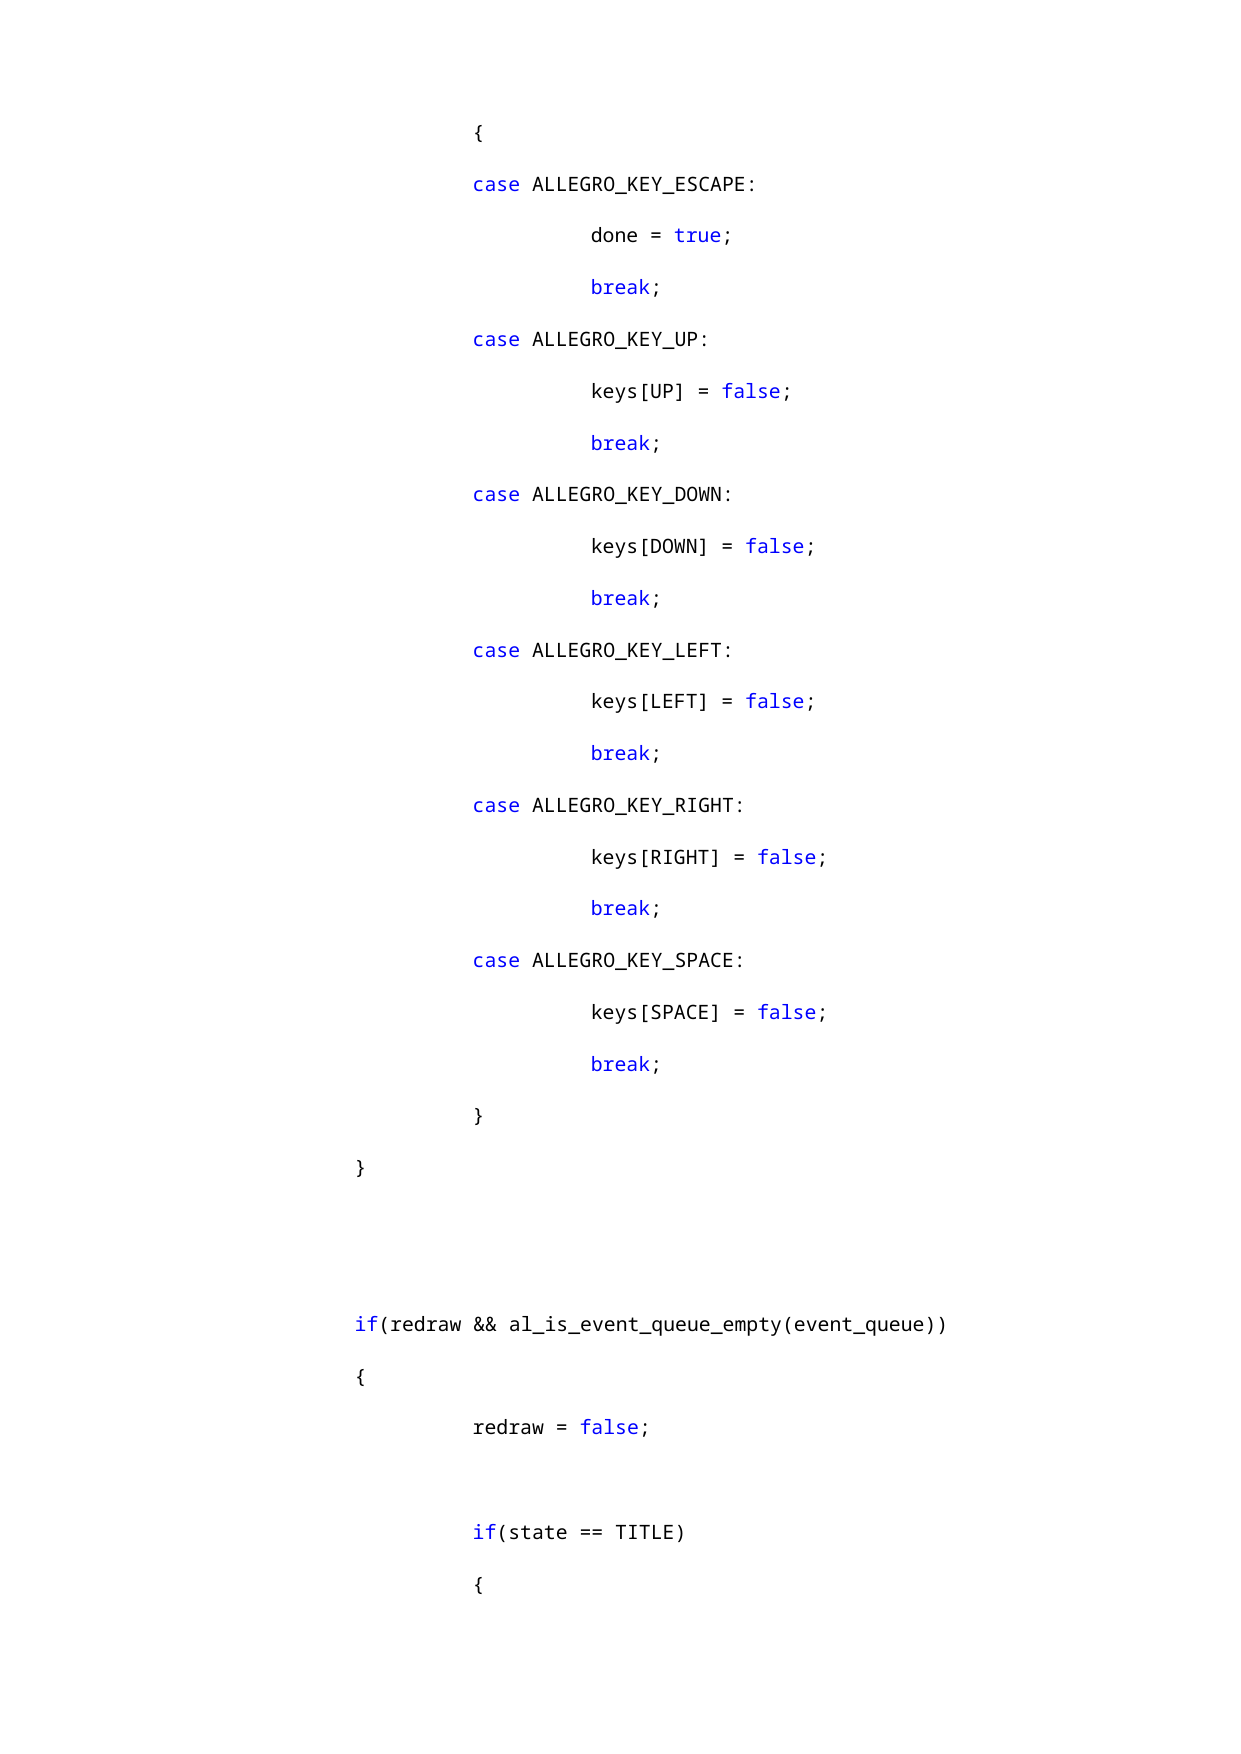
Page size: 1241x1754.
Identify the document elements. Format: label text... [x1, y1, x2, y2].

text break; [118, 1050, 1122, 1077]
text break; [118, 429, 1122, 456]
text case ALLEGRO_KEY_SPACE: [118, 946, 1122, 973]
text { [118, 118, 1122, 145]
text keys[UP] = false; [118, 377, 1122, 404]
text keys[LEFT] = false; [118, 688, 1122, 714]
text keys[DOWN] = false; [118, 532, 1122, 559]
text keys[SPACE] = false; [118, 998, 1122, 1025]
text break; [118, 895, 1122, 922]
text if(state == TITLE) [118, 1518, 1122, 1545]
text { [118, 1362, 1122, 1389]
text { [118, 1570, 1122, 1597]
text break; [118, 739, 1122, 766]
text if(redraw && al_is_event_queue_empty(event_queue)) [118, 1310, 1122, 1337]
text case ALLEGRO_KEY_UP: [118, 325, 1122, 352]
text case ALLEGRO_KEY_LEFT: [118, 636, 1122, 663]
text break; [118, 273, 1122, 300]
text case ALLEGRO_KEY_DOWN: [118, 481, 1122, 507]
text } [118, 1102, 1122, 1129]
text case ALLEGRO_KEY_ESCAPE: [118, 170, 1122, 197]
text } [118, 1153, 1122, 1181]
text break; [118, 584, 1122, 611]
text keys[RIGHT] = false; [118, 843, 1122, 870]
text done = true; [118, 222, 1122, 249]
text redraw = false; [118, 1414, 1122, 1441]
text case ALLEGRO_KEY_RIGHT: [118, 791, 1122, 818]
